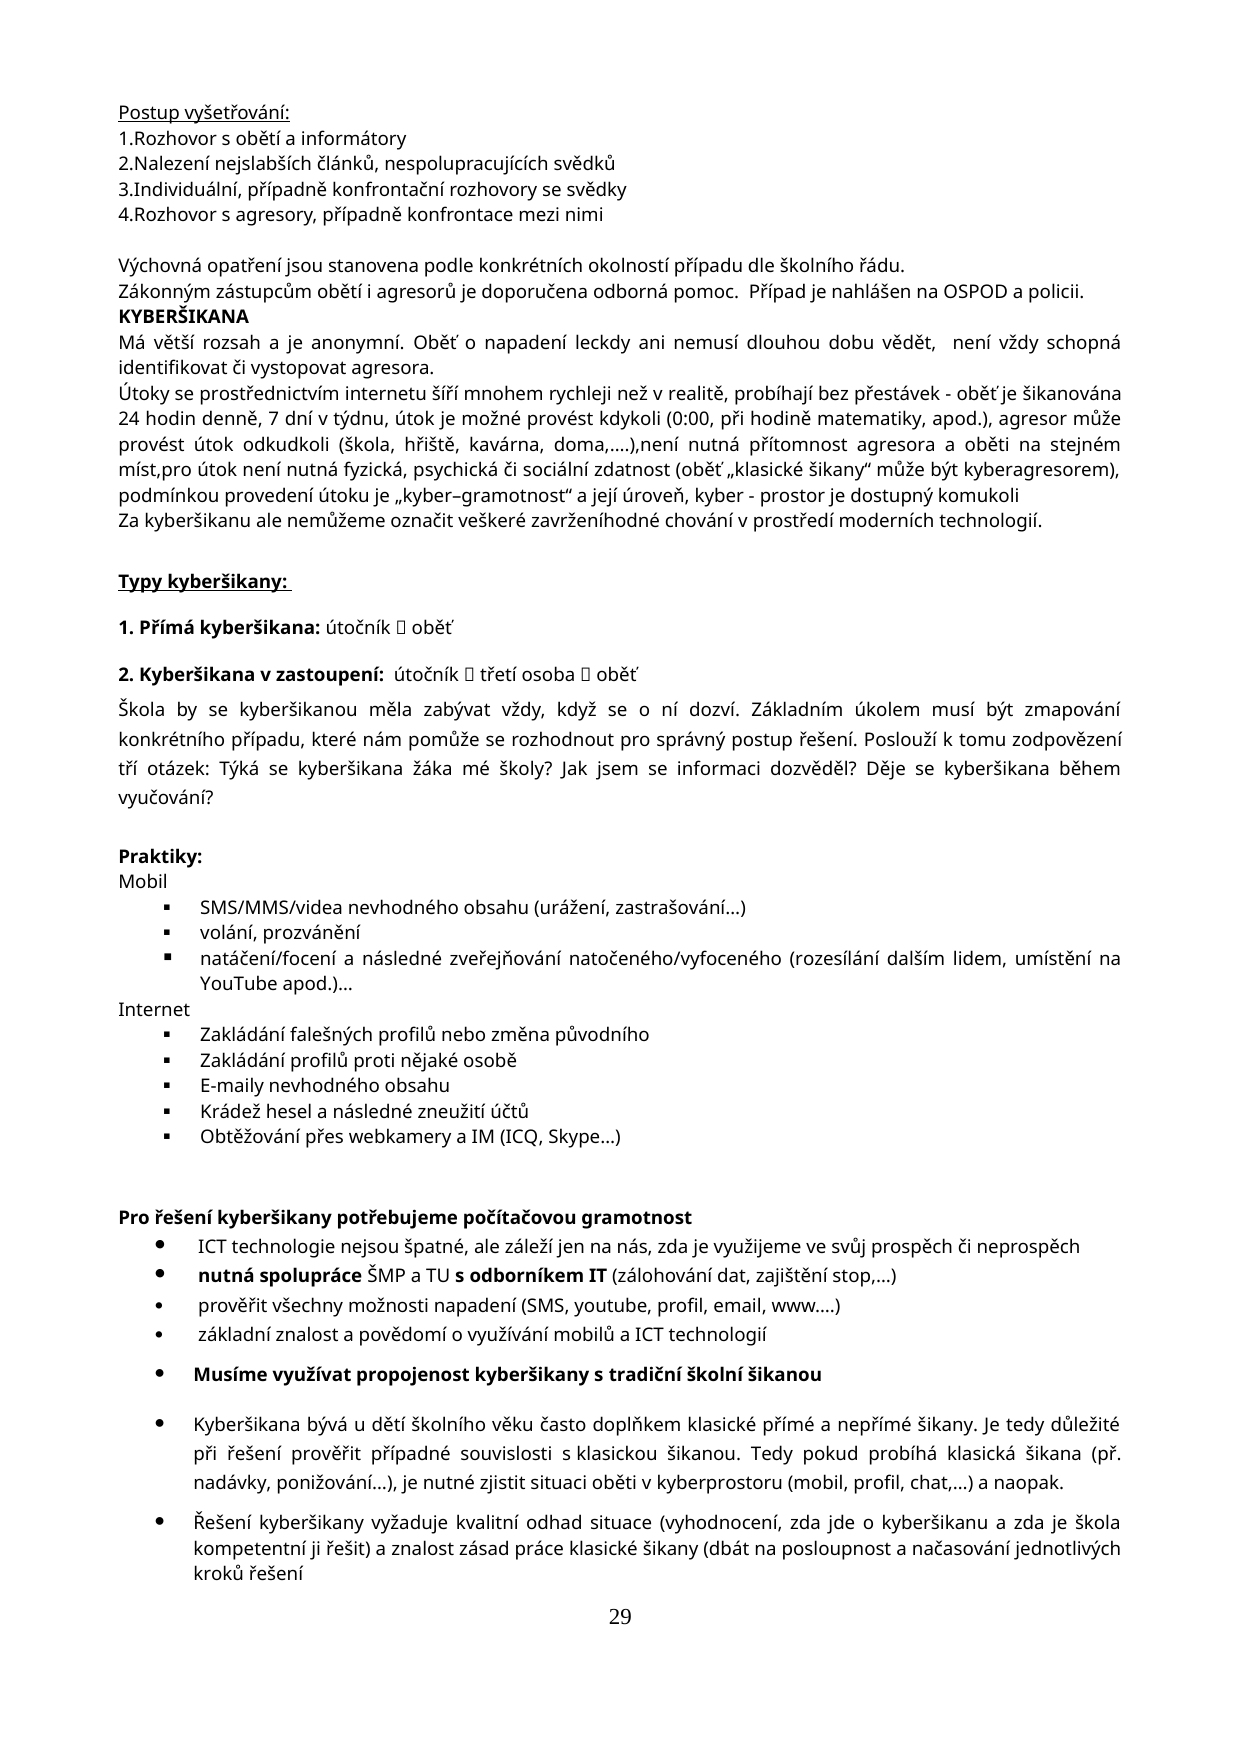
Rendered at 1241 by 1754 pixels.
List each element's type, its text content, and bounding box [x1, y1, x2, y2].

text 2.Nalezení nejslabších článků, nespolupracujících svědků [118, 150, 1122, 176]
text 3.Individuální, případně konfrontační rozhovory se svědky [118, 176, 1122, 201]
list Obtěžování přes webkamery a IM (ICQ, Skype…) [162, 1124, 1122, 1149]
text Zákonným zástupcům obětí i agresorů je doporučena odborná pomoc. Případ je nahlášen na OSPOD a policii. [118, 278, 1122, 303]
list SMS/MMS/videa nevhodného obsahu (urážení, zastrašování…) [162, 894, 1122, 920]
text Internet [118, 996, 1122, 1022]
text 1. Přímá kyberšikana: útočník  oběť [118, 614, 1122, 640]
list ICT technologie nejsou špatné, ale záleží jen na nás, zda je využijeme ve svůj prospěch či neprospěch [156, 1233, 1122, 1259]
text 2. Kyberšikana v zastoupení: útočník  třetí osoba  oběť [118, 661, 1122, 686]
list Zakládání falešných profilů nebo změna původního [162, 1022, 1122, 1047]
list Krádež hesel a následné zneužití účtů [162, 1098, 1122, 1124]
text Má větší rozsah a je anonymní. Oběť o napadení leckdy ani nemusí dlouhou dobu vědět, není vždy schopná identifikovat či vystopovat agresora. [118, 329, 1122, 380]
text Za kyberšikanu ale nemůžeme označit veškeré zavrženíhodné chování v prostředí moderních technologií. [118, 508, 1122, 533]
text 1.Rozhovor s obětí a informátory [118, 125, 1122, 150]
list Musíme využívat propojenost kyberšikany s tradiční školní šikanou [156, 1361, 1122, 1386]
list volání, prozvánění [162, 920, 1122, 945]
text Škola by se kyberšikanou měla zabývat vždy, když se o ní dozví. Základním úkolem musí být zmapování konkrétního případu, které nám pomůže se rozhodnout pro správný postup řešení. Poslouží k tomu zodpovězení tří otázek: Týká se kyberšikana žáka mé školy? Jak jsem se informaci dozvěděl? Děje se kyberšikana během vyučování? [118, 697, 1122, 810]
text Mobil [118, 869, 1122, 894]
list Řešení kyberšikany vyžaduje kvalitní odhad situace (vyhodnocení, zda jde o kyberšikanu a zda je škola kompetentní ji řešit) a znalost zásad práce klasické šikany (dbát na posloupnost a načasování jednotlivých kroků řešení [156, 1509, 1122, 1586]
list prověřit všechny možnosti napadení (SMS, youtube, profil, email, www….) [156, 1292, 1122, 1317]
list základní znalost a povědomí o využívání mobilů a ICT technologií [156, 1321, 1122, 1347]
list nutná spolupráce ŠMP a TU s odborníkem IT (zálohování dat, zajištění stop,…) [156, 1263, 1122, 1288]
text Útoky se prostřednictvím internetu šíří mnohem rychleji než v realitě, probíhají bez přestávek - oběť je šikanována 24 hodin denně, 7 dní v týdnu, útok je možné provést kdykoli (0:00, při hodině matematiky, apod.), agresor může provést útok odkudkoli (škola, hřiště, kavárna, doma,….),není nutná přítomnost agresora a oběti na stejném míst,pro útok není nutná fyzická, psychická či sociální zdatnost (oběť „klasické šikany“ může být kyberagresorem), podmínkou provedení útoku je „kyber–gramotnost“ a její úroveň, kyber - prostor je dostupný komukoli [118, 380, 1122, 508]
list natáčení/focení a následné zveřejňování natočeného/vyfoceného (rozesílání dalším lidem, umístění na YouTube apod.)… [162, 945, 1122, 996]
text Postup vyšetřování: [118, 99, 1122, 125]
list Zakládání profilů proti nějaké osobě [162, 1047, 1122, 1073]
text Výchovná opatření jsou stanovena podle konkrétních okolností případu dle školního řádu. [118, 252, 1122, 278]
text KYBERŠIKANA [118, 303, 1122, 329]
text Praktiky: [118, 843, 1122, 869]
text 4.Rozhovor s agresory, případně konfrontace mezi nimi [118, 201, 1122, 227]
list E-maily nevhodného obsahu [162, 1073, 1122, 1098]
list Kyberšikana bývá u dětí školního věku často doplňkem klasické přímé a nepřímé šikany. Je tedy důležité při řešení prověřit případné souvislosti s klasickou šikanou. Tedy pokud probíhá klasická šikana (př. nadávky, ponižování…), je nutné zjistit situaci oběti v kyberprostoru (mobil, profil, chat,…) a naopak. [156, 1411, 1122, 1495]
text Pro řešení kyberšikany potřebujeme počítačovou gramotnost [118, 1204, 1122, 1230]
text Typy kyberšikany: [118, 568, 1122, 594]
